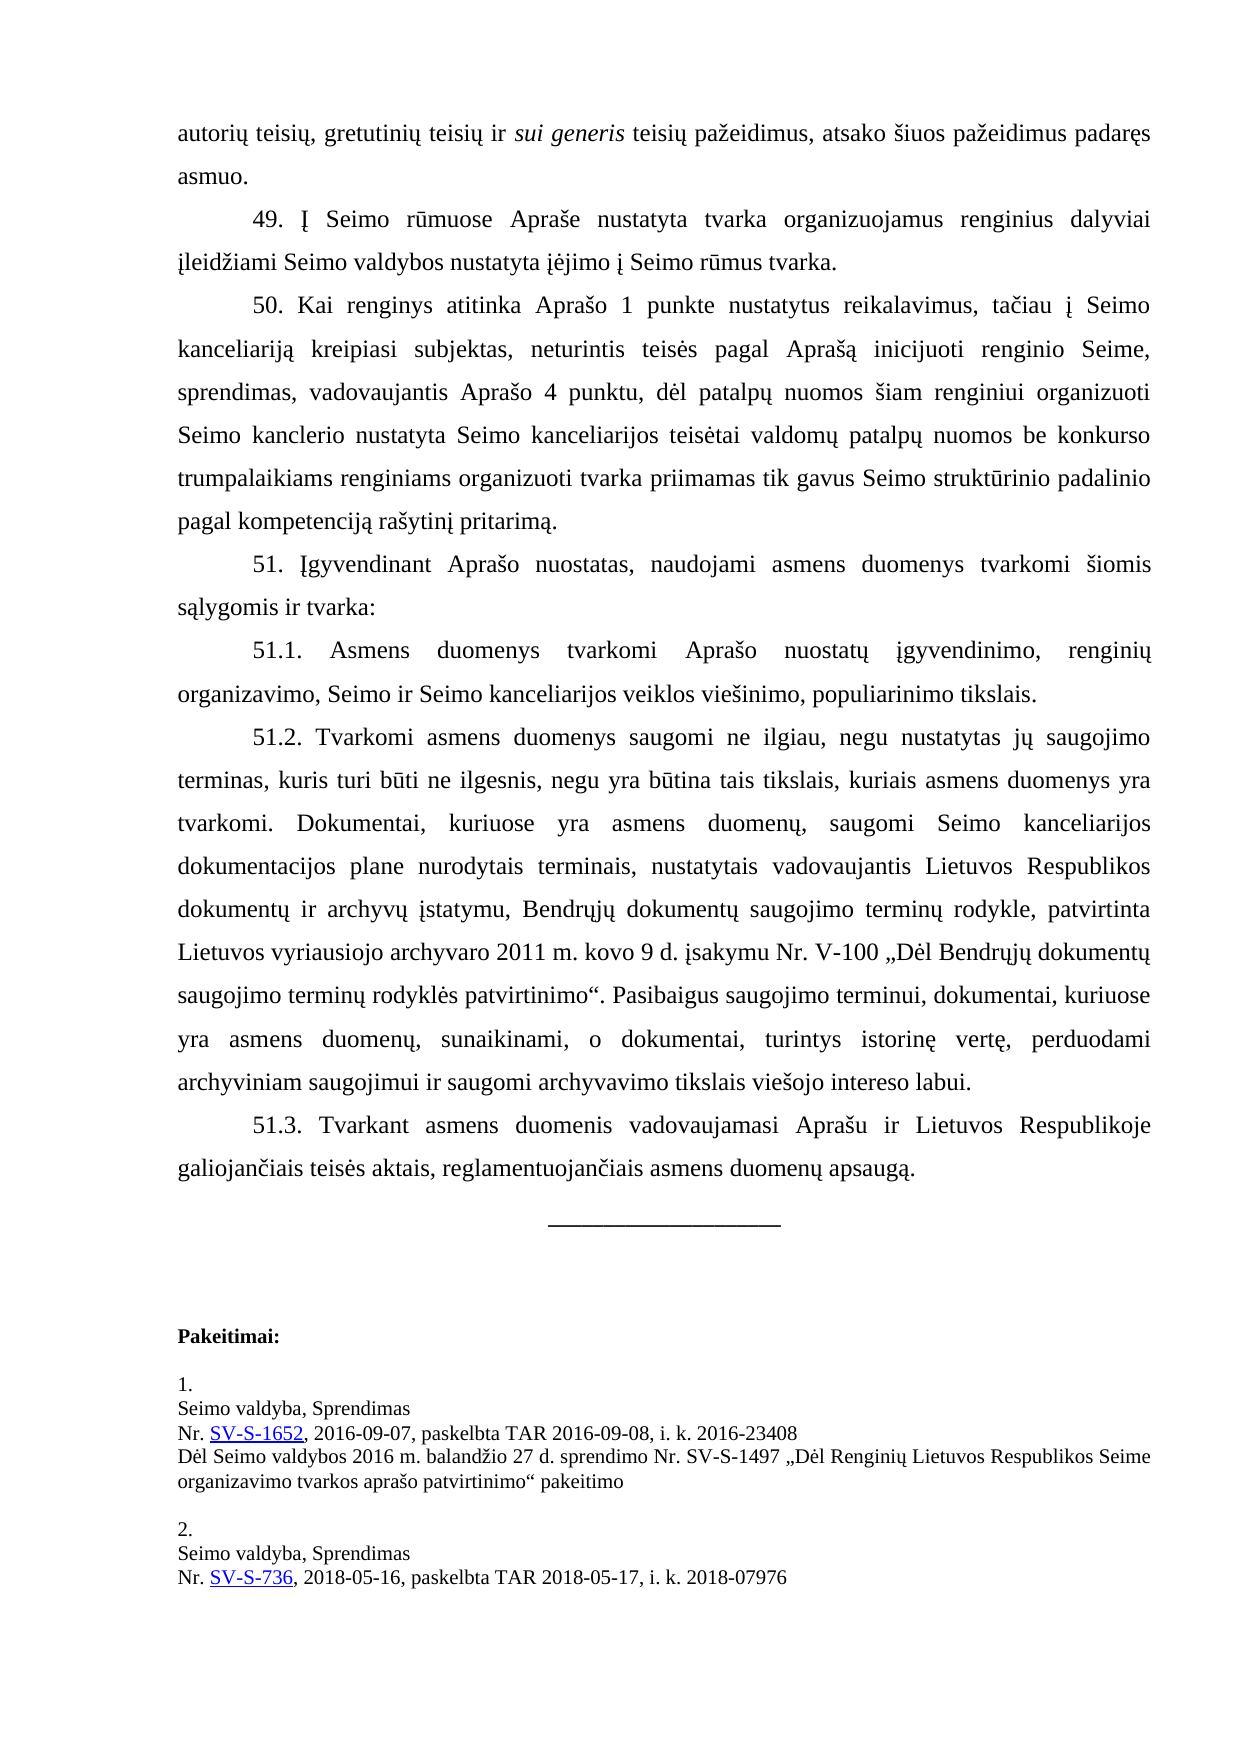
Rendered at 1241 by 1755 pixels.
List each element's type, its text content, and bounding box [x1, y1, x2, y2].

text 51.3. Tvarkant asmens duomenis vadovaujamasi Aprašu ir Lietuvos Respublikoje galiojančiais teisės aktais, reglamentuojančiais asmens duomenų apsaugą. [177, 1110, 1152, 1182]
text 1. [177, 1372, 1152, 1396]
text 49. Į Seimo rūmuose Apraše nustatyta tvarka organizuojamus renginius dalyviai įleidžiami Seimo valdybos nustatyta įėjimo į Seimo rūmus tvarka. [177, 204, 1152, 276]
text 2. [177, 1517, 1152, 1541]
text 51.1. Asmens duomenys tvarkomi Aprašo nuostatų įgyvendinimo, renginių organizavimo, Seimo ir Seimo kanceliarijos veiklos viešinimo, populiarinimo tikslais. [177, 636, 1152, 707]
text 51.2. Tvarkomi asmens duomenys saugomi ne ilgiau, negu nustatytas jų saugojimo terminas, kuris turi būti ne ilgesnis, negu yra būtina tais tikslais, kuriais asmens duomenys yra tvarkomi. Dokumentai, kuriuose yra asmens duomenų, saugomi Seimo kanceliarijos dokumentacijos plane nurodytais terminais, nustatytais vadovaujantis Lietuvos Respublikos dokumentų ir archyvų įstatymu, Bendrųjų dokumentų saugojimo terminų rodykle, patvirtinta Lietuvos vyriausiojo archyvaro 2011 m. kovo 9 d. įsakymu Nr. V-100 „Dėl Bendrųjų dokumentų saugojimo terminų rodyklės patvirtinimo“. Pasibaigus saugojimo terminui, dokumentai, kuriuose yra asmens duomenų, sunaikinami, o dokumentai, turintys istorinę vertę, perduodami archyviniam saugojimui ir saugomi archyvavimo tikslais viešojo intereso labui. [177, 722, 1152, 1096]
text Nr. SV-S-1652, 2016-09-07, paskelbta TAR 2016-09-08, i. k. 2016-23408 [177, 1420, 1152, 1444]
text 50. Kai renginys atitinka Aprašo 1 punkte nustatytus reikalavimus, tačiau į Seimo kanceliariją kreipiasi subjektas, neturintis teisės pagal Aprašą inicijuoti renginio Seime, sprendimas, vadovaujantis Aprašo 4 punktu, dėl patalpų nuomos šiam renginiui organizuoti Seimo kanclerio nustatyta Seimo kanceliarijos teisėtai valdomų patalpų nuomos be konkurso trumpalaikiams renginiams organizuoti tvarka priimamas tik gavus Seimo struktūrinio padalinio pagal kompetenciją rašytinį pritarimą. [177, 291, 1152, 535]
text autorių teisių, gretutinių teisių ir sui generis teisių pažeidimus, atsako šiuos pažeidimus padaręs asmuo. [177, 118, 1152, 190]
text Seimo valdyba, Sprendimas [177, 1541, 1152, 1565]
text 51. Įgyvendinant Aprašo nuostatas, naudojami asmens duomenys tvarkomi šiomis sąlygomis ir tvarka: [177, 549, 1152, 621]
text Pakeitimai: [177, 1324, 1152, 1348]
text _____________________ [177, 1196, 1152, 1230]
text Dėl Seimo valdybos 2016 m. balandžio 27 d. sprendimo Nr. SV-S-1497 „Dėl Renginių Lietuvos Respublikos Seime organizavimo tvarkos aprašo patvirtinimo“ pakeitimo [177, 1444, 1152, 1493]
text Seimo valdyba, Sprendimas [177, 1396, 1152, 1420]
text Nr. SV-S-736, 2018-05-16, paskelbta TAR 2018-05-17, i. k. 2018-07976 [177, 1565, 1152, 1589]
